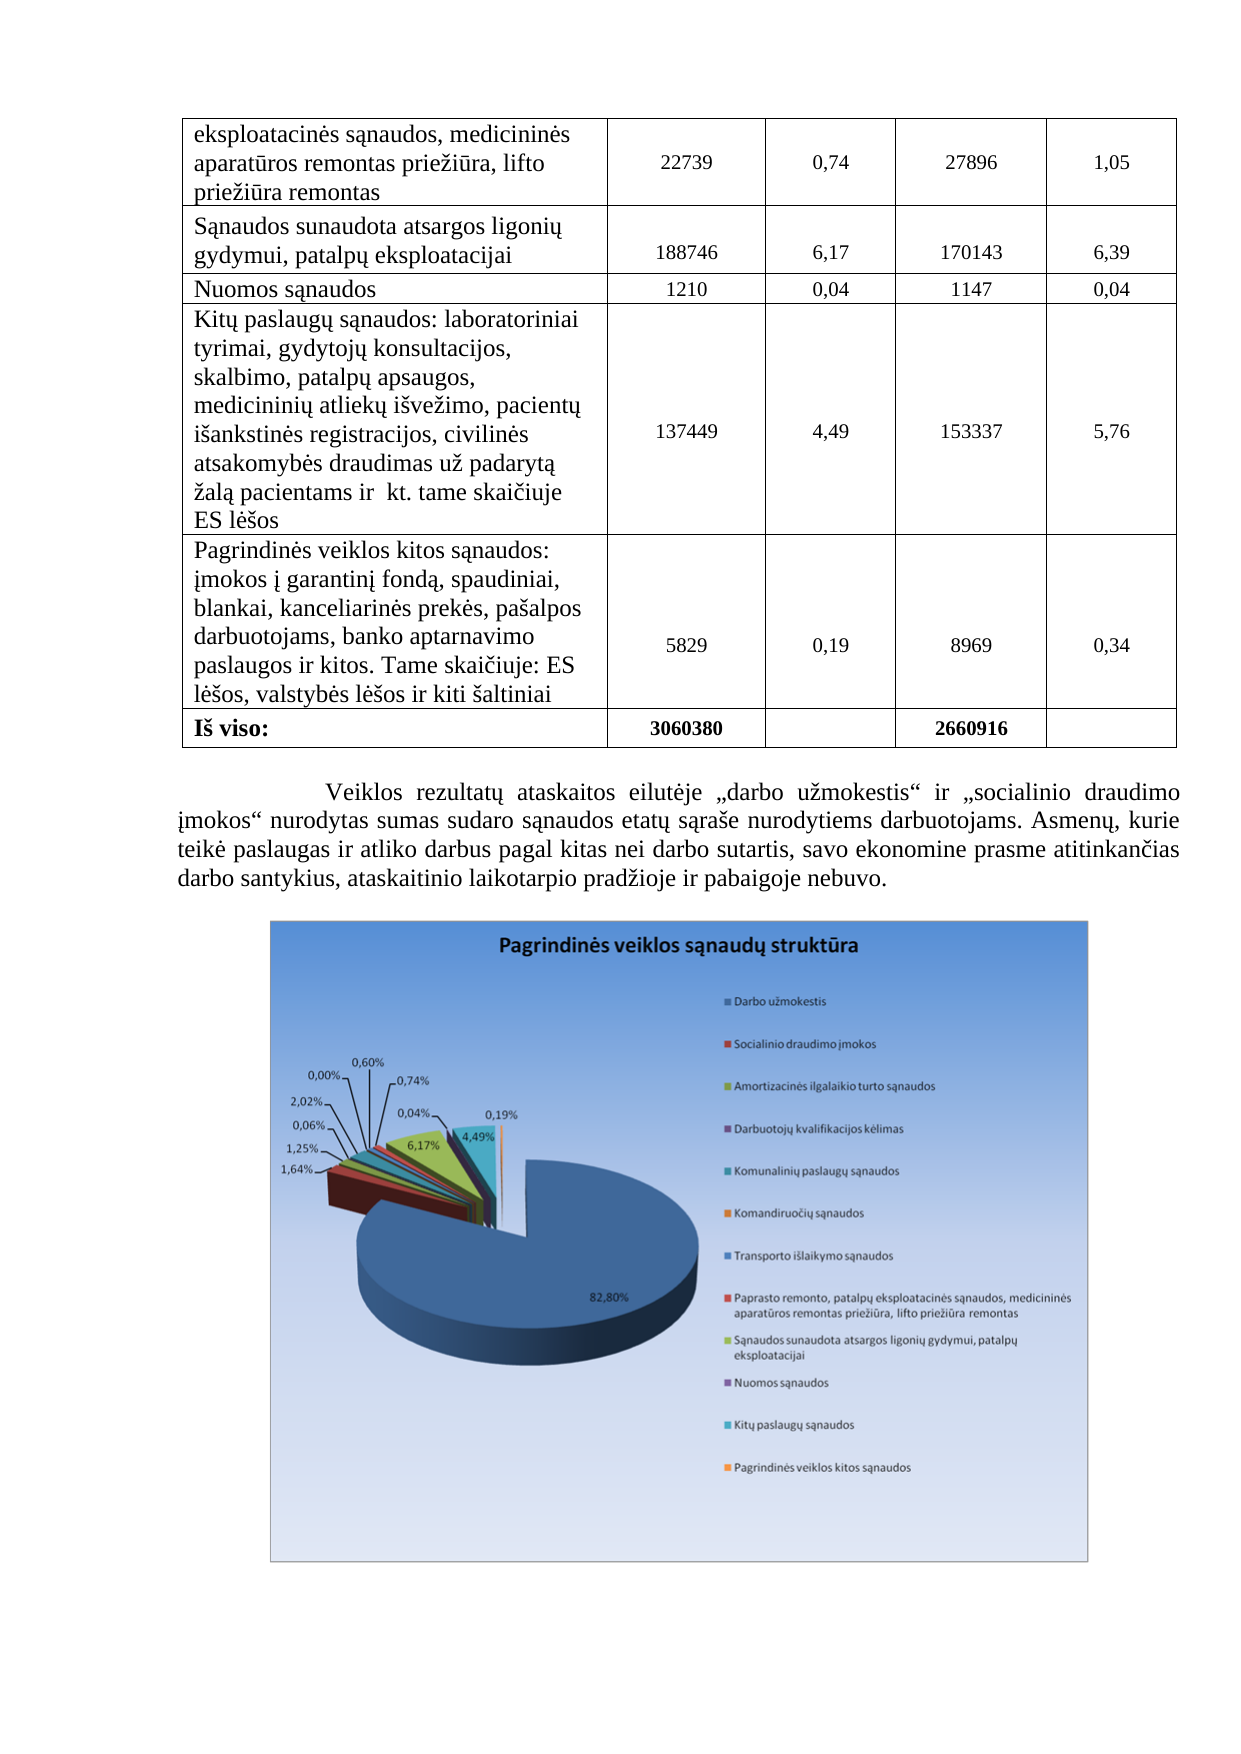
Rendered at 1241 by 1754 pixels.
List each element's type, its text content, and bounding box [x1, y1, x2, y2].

table_cell 0,04 [766, 274, 895, 303]
table_cell 1147 [896, 274, 1046, 303]
table_cell eksploatacinės sąnaudos, medicininės aparatūros remontas priežiūra, lifto priežiūra remontas [183, 119, 607, 205]
table_cell Iš viso: [183, 709, 607, 747]
table_cell 5,76 [1047, 304, 1176, 534]
table_cell 153337 [896, 304, 1046, 534]
table_cell 6,17 [766, 206, 895, 273]
table_cell 188746 [608, 206, 765, 273]
table_cell 4,49 [766, 304, 895, 534]
table_cell 6,39 [1047, 206, 1176, 273]
table_cell 2660916 [896, 709, 1046, 747]
table_cell 0,04 [1047, 274, 1176, 303]
table_cell 170143 [896, 206, 1046, 273]
table_cell 1210 [608, 274, 765, 303]
table_cell Pagrindinės veiklos kitos sąnaudos: įmokos į garantinį fondą, spaudiniai, blankai, kanceliarinės prekės, pašalpos darbuotojams, banko aptarnavimo paslaugos ir kitos. Tame skaičiuje: ES lėšos, valstybės lėšos ir kiti šaltiniai [183, 535, 607, 708]
table_cell Kitų paslaugų sąnaudos: laboratoriniai tyrimai, gydytojų konsultacijos, skalbimo, patalpų apsaugos, medicininių atliekų išvežimo, pacientų išankstinės registracijos, civilinės atsakomybės draudimas už padarytą žalą pacientams ir kt. tame skaičiuje ES lėšos [183, 304, 607, 534]
table_cell 8969 [896, 535, 1046, 708]
table_cell Nuomos sąnaudos [183, 274, 607, 303]
table_cell Sąnaudos sunaudota atsargos ligonių gydymui, patalpų eksploatacijai [183, 206, 607, 273]
table_cell 137449 [608, 304, 765, 534]
text Veiklos rezultatų ataskaitos eilutėje „darbo užmokestis“ ir „socialinio draudimo įmokos“ nurodytas sumas sudaro sąnaudos etatų sąraše nurodytiems darbuotojams. Asmenų, kurie teikė paslaugas ir atliko darbus pagal kitas nei darbo sutartis, savo ekonomine prasme atitinkančias darbo santykius, ataskaitinio laikotarpio pradžioje ir pabaigoje nebuvo. [177, 777, 1181, 892]
table_cell 27896 [896, 119, 1046, 205]
table_cell 5829 [608, 535, 765, 708]
table_cell 3060380 [608, 709, 765, 747]
table_cell 0,19 [766, 535, 895, 708]
table_cell 22739 [608, 119, 765, 205]
table_cell [766, 709, 895, 747]
table_cell 0,34 [1047, 535, 1176, 708]
table_cell 0,74 [766, 119, 895, 205]
table_cell 1,05 [1047, 119, 1176, 205]
table_cell [1047, 709, 1176, 747]
